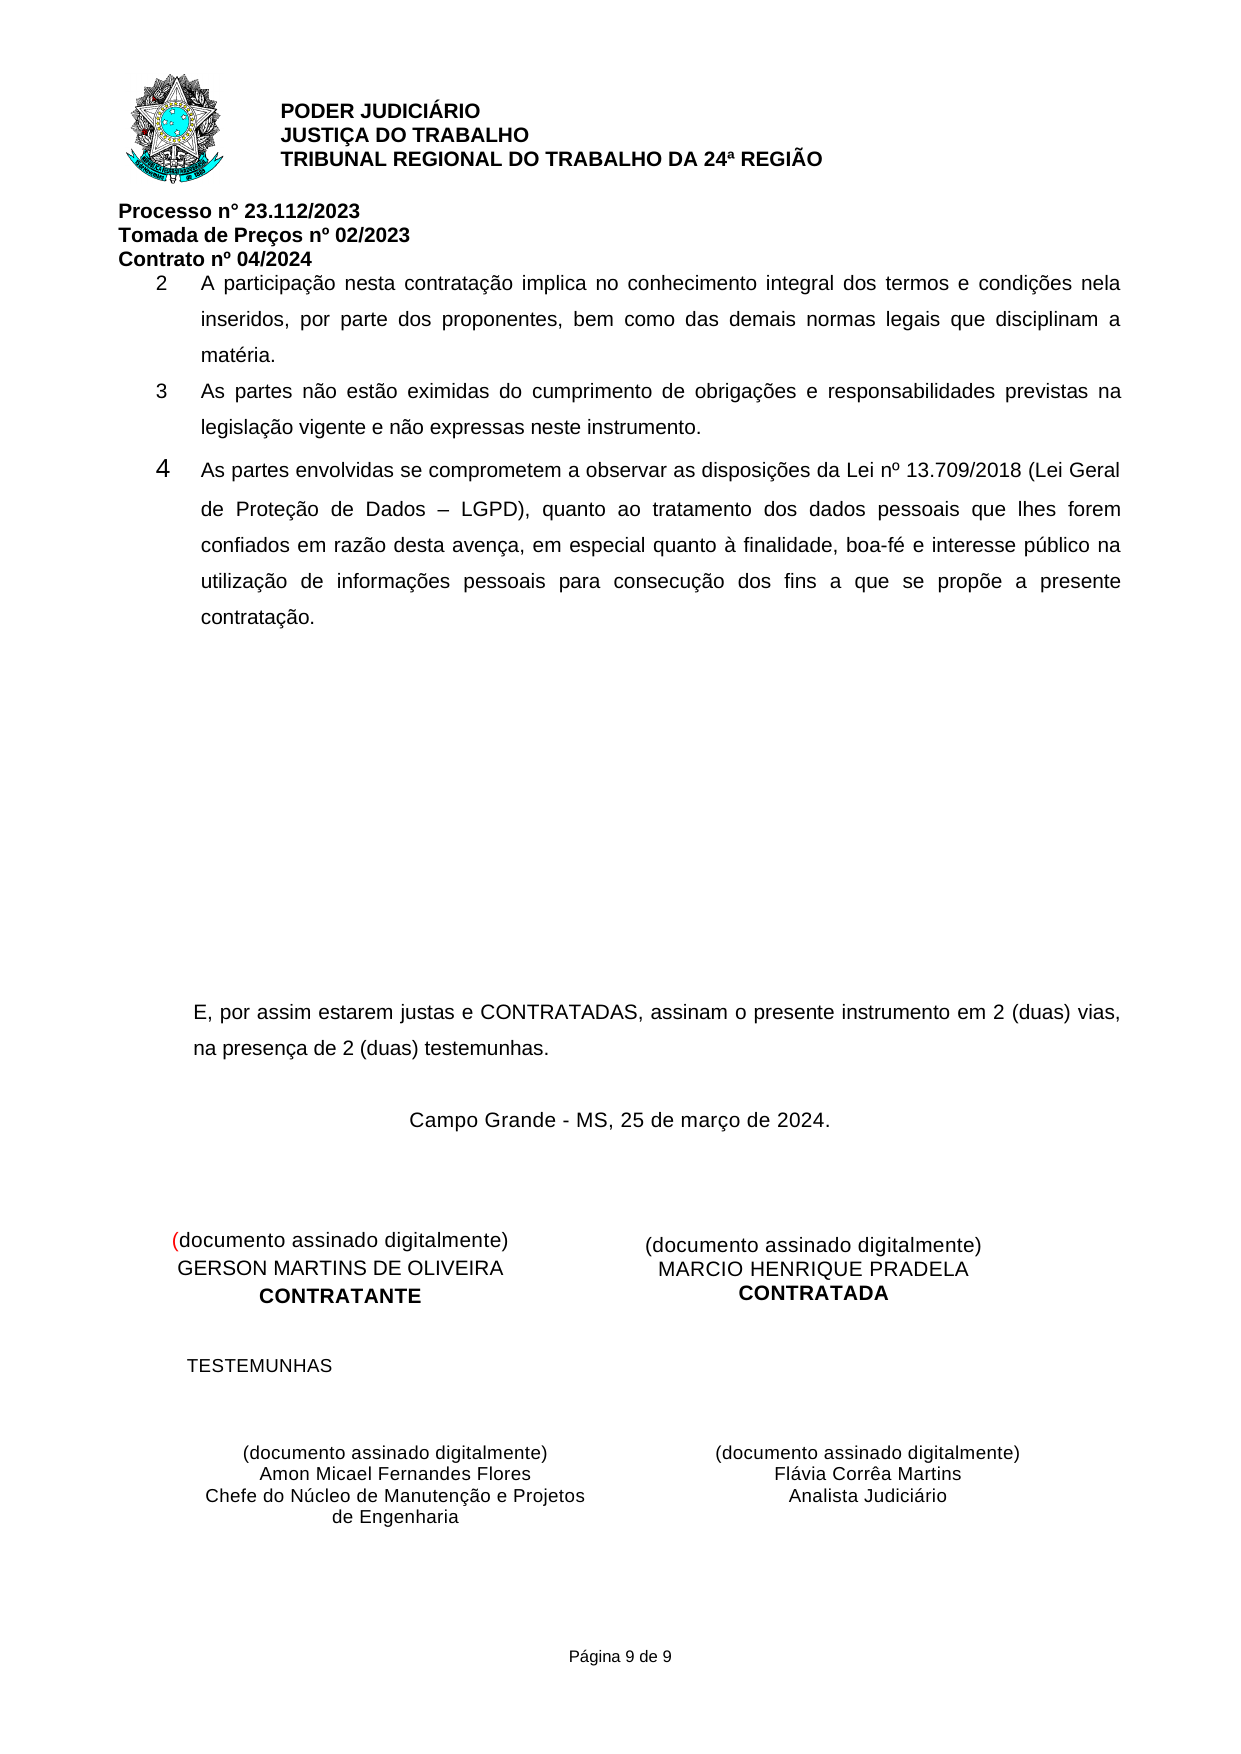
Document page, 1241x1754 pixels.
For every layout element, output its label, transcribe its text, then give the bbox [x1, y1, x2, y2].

picture [125, 73, 225, 184]
list As partes envolvidas se comprometem a observar as disposições da Lei nº 13.709/2018 (Lei Geral de Proteção de Dados – LGPD), quanto ao tratamento dos dados pessoais que lhes forem confiados em razão desta avença, em especial quanto à finalidade, boa-fé e interesse público na utilização de informações pessoais para consecução dos fins a que se propõe a presente contratação. [156, 451, 1122, 628]
table_cell (documento assinado digitalmente) Amon Micael Fernandes Flores Chefe do Núcleo de Manutenção e Projetos de Engenharia [175, 1398, 633, 1592]
table_cell TESTEMUNHAS [175, 1334, 1120, 1398]
table_header (documento assinado digitalmente) GERSON MARTINS DE OLIVEIRA CONTRATANTE [120, 1180, 578, 1334]
table_cell [120, 1398, 175, 1592]
table_header [1066, 1180, 1120, 1334]
list A participação nesta contratação implica no conhecimento integral dos termos e condições nela inseridos, por parte dos proponentes, bem como das demais normas legais que disciplinam a matéria. [156, 271, 1122, 367]
table_cell (documento assinado digitalmente) Flávia Corrêa Martins Analista Judiciário [633, 1398, 1120, 1592]
table_header (documento assinado digitalmente) MARCIO HENRIQUE PRADELA CONTRATADA [579, 1180, 1066, 1334]
list As partes não estão eximidas do cumprimento de obrigações e responsabilidades previstas na legislação vigente e não expressas neste instrumento. [156, 379, 1122, 439]
text E, por assim estarem justas e CONTRATADAS, assinam o presente instrumento em 2 (duas) vias, na presença de 2 (duas) testemunhas. [193, 1000, 1122, 1060]
table_cell [120, 1334, 175, 1398]
text Campo Grande - MS, 25 de março de 2024. [118, 1108, 1122, 1132]
